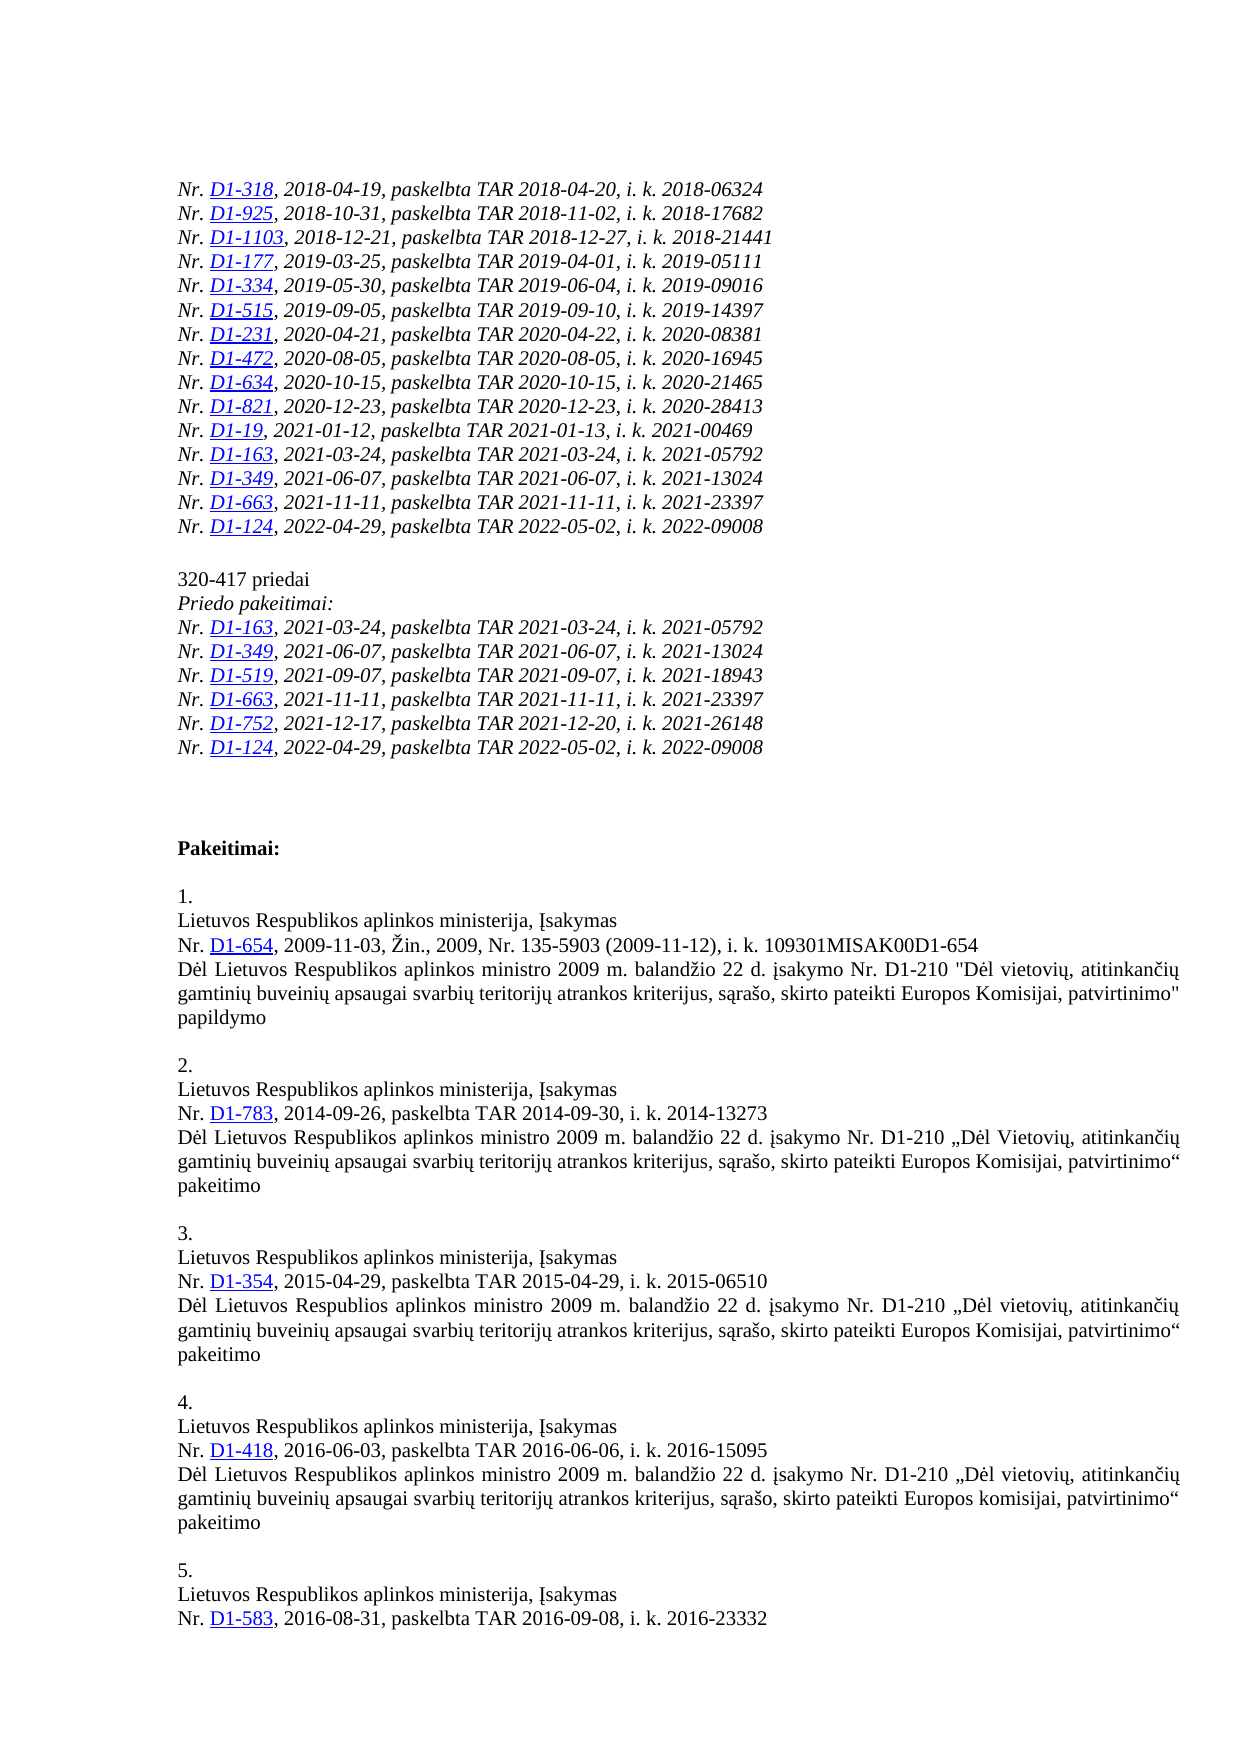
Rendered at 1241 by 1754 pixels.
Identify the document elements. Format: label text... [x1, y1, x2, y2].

text 5. [177, 1558, 1181, 1582]
text Nr. D1-163, 2021-03-24, paskelbta TAR 2021-03-24, i. k. 2021-05792 [177, 615, 1181, 639]
text Lietuvos Respublikos aplinkos ministerija, Įsakymas [177, 1582, 1181, 1606]
text Nr. D1-925, 2018-10-31, paskelbta TAR 2018-11-02, i. k. 2018-17682 [177, 201, 1181, 225]
text Nr. D1-418, 2016-06-03, paskelbta TAR 2016-06-06, i. k. 2016-15095 [177, 1438, 1181, 1462]
text Lietuvos Respublikos aplinkos ministerija, Įsakymas [177, 1414, 1181, 1438]
text Dėl Lietuvos Respublios aplinkos ministro 2009 m. balandžio 22 d. įsakymo Nr. D1-210 „Dėl vietovių, atitinkančių gamtinių buveinių apsaugai svarbių teritorijų atrankos kriterijus, sąrašo, skirto pateikti Europos Komisijai, patvirtinimo“ pakeitimo [177, 1293, 1181, 1366]
text Lietuvos Respublikos aplinkos ministerija, Įsakymas [177, 1077, 1181, 1101]
text Nr. D1-654, 2009-11-03, Žin., 2009, Nr. 135-5903 (2009-11-12), i. k. 109301MISAK00D1-654 [177, 932, 1181, 957]
text Nr. D1-783, 2014-09-26, paskelbta TAR 2014-09-30, i. k. 2014-13273 [177, 1101, 1181, 1125]
text Nr. D1-354, 2015-04-29, paskelbta TAR 2015-04-29, i. k. 2015-06510 [177, 1269, 1181, 1293]
text Dėl Lietuvos Respublikos aplinkos ministro 2009 m. balandžio 22 d. įsakymo Nr. D1-210 „Dėl vietovių, atitinkančių gamtinių buveinių apsaugai svarbių teritorijų atrankos kriterijus, sąrašo, skirto pateikti Europos komisijai, patvirtinimo“ pakeitimo [177, 1462, 1181, 1534]
text Nr. D1-318, 2018-04-19, paskelbta TAR 2018-04-20, i. k. 2018-06324 [177, 177, 1181, 201]
text Lietuvos Respublikos aplinkos ministerija, Įsakymas [177, 1245, 1181, 1269]
text Priedo pakeitimai: [177, 591, 1181, 615]
text Nr. D1-124, 2022-04-29, paskelbta TAR 2022-05-02, i. k. 2022-09008 [177, 735, 1181, 759]
text 320-417 priedai [177, 567, 1181, 591]
text Dėl Lietuvos Respublikos aplinkos ministro 2009 m. balandžio 22 d. įsakymo Nr. D1-210 "Dėl vietovių, atitinkančių gamtinių buveinių apsaugai svarbių teritorijų atrankos kriterijus, sąrašo, skirto pateikti Europos Komisijai, patvirtinimo" papildymo [177, 957, 1181, 1029]
text Nr. D1-663, 2021-11-11, paskelbta TAR 2021-11-11, i. k. 2021-23397 [177, 687, 1181, 711]
text Nr. D1-634, 2020-10-15, paskelbta TAR 2020-10-15, i. k. 2020-21465 [177, 370, 1181, 394]
text 4. [177, 1390, 1181, 1414]
text Pakeitimai: [177, 836, 1181, 860]
text Nr. D1-124, 2022-04-29, paskelbta TAR 2022-05-02, i. k. 2022-09008 [177, 514, 1181, 538]
text Lietuvos Respublikos aplinkos ministerija, Įsakymas [177, 908, 1181, 932]
text Dėl Lietuvos Respublikos aplinkos ministro 2009 m. balandžio 22 d. įsakymo Nr. D1-210 „Dėl Vietovių, atitinkančių gamtinių buveinių apsaugai svarbių teritorijų atrankos kriterijus, sąrašo, skirto pateikti Europos Komisijai, patvirtinimo“ pakeitimo [177, 1125, 1181, 1197]
text Nr. D1-349, 2021-06-07, paskelbta TAR 2021-06-07, i. k. 2021-13024 [177, 639, 1181, 663]
text Nr. D1-472, 2020-08-05, paskelbta TAR 2020-08-05, i. k. 2020-16945 [177, 346, 1181, 370]
text Nr. D1-349, 2021-06-07, paskelbta TAR 2021-06-07, i. k. 2021-13024 [177, 466, 1181, 490]
text Nr. D1-231, 2020-04-21, paskelbta TAR 2020-04-22, i. k. 2020-08381 [177, 322, 1181, 346]
text Nr. D1-1103, 2018-12-21, paskelbta TAR 2018-12-27, i. k. 2018-21441 [177, 225, 1181, 249]
text 3. [177, 1221, 1181, 1245]
text Nr. D1-177, 2019-03-25, paskelbta TAR 2019-04-01, i. k. 2019-05111 [177, 249, 1181, 273]
text Nr. D1-19, 2021-01-12, paskelbta TAR 2021-01-13, i. k. 2021-00469 [177, 418, 1181, 442]
text 2. [177, 1053, 1181, 1077]
text Nr. D1-519, 2021-09-07, paskelbta TAR 2021-09-07, i. k. 2021-18943 [177, 663, 1181, 687]
text Nr. D1-752, 2021-12-17, paskelbta TAR 2021-12-20, i. k. 2021-26148 [177, 711, 1181, 735]
text Nr. D1-515, 2019-09-05, paskelbta TAR 2019-09-10, i. k. 2019-14397 [177, 297, 1181, 322]
text Nr. D1-334, 2019-05-30, paskelbta TAR 2019-06-04, i. k. 2019-09016 [177, 273, 1181, 297]
text Nr. D1-663, 2021-11-11, paskelbta TAR 2021-11-11, i. k. 2021-23397 [177, 490, 1181, 514]
text Nr. D1-821, 2020-12-23, paskelbta TAR 2020-12-23, i. k. 2020-28413 [177, 394, 1181, 418]
text Nr. D1-163, 2021-03-24, paskelbta TAR 2021-03-24, i. k. 2021-05792 [177, 442, 1181, 466]
text Nr. D1-583, 2016-08-31, paskelbta TAR 2016-09-08, i. k. 2016-23332 [177, 1606, 1181, 1630]
text 1. [177, 884, 1181, 908]
